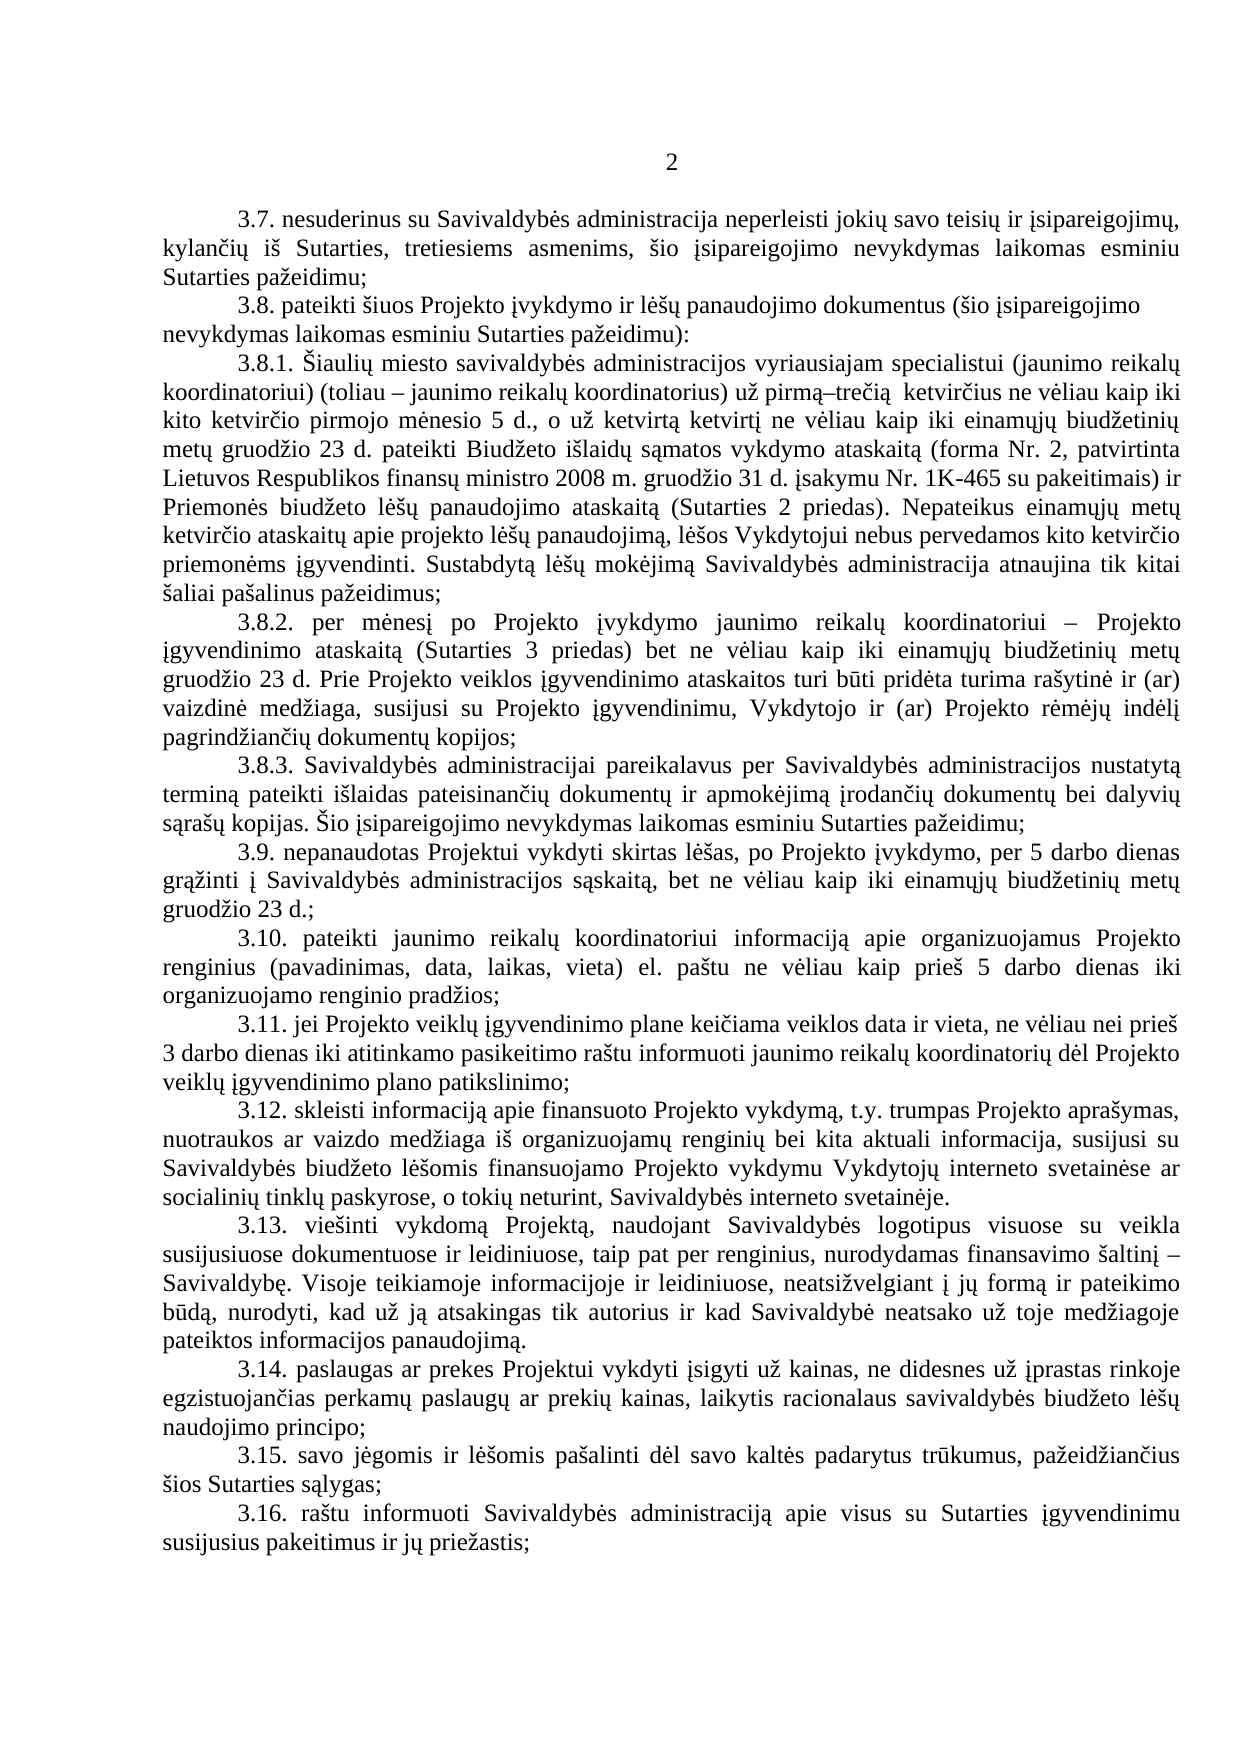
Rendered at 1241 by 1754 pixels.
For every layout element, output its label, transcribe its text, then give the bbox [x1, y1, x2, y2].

text 3.7. nesuderinus su Savivaldybės administracija neperleisti jokių savo teisių ir įsipareigojimų, kylančių iš Sutarties, tretiesiems asmenims, šio įsipareigojimo nevykdymas laikomas esminiu Sutarties pažeidimu; [162, 204, 1181, 291]
text 3.13. viešinti vykdomą Projektą, naudojant Savivaldybės logotipus visuose su veikla susijusiuose dokumentuose ir leidiniuose, taip pat per renginius, nurodydamas finansavimo šaltinį – Savivaldybę. Visoje teikiamoje informacijoje ir leidiniuose, neatsižvelgiant į jų formą ir pateikimo būdą, nurodyti, kad už ją atsakingas tik autorius ir kad Savivaldybė neatsako už toje medžiagoje pateiktos informacijos panaudojimą. [162, 1211, 1181, 1354]
text 3 darbo dienas iki atitinkamo pasikeitimo raštu informuoti jaunimo reikalų koordinatorių dėl Projekto veiklų įgyvendinimo plano patikslinimo; [162, 1038, 1181, 1096]
text 3.8.3. Savivaldybės administracijai pareikalavus per Savivaldybės administracijos nustatytą terminą pateikti išlaidas pateisinančių dokumentų ir apmokėjimą įrodančių dokumentų bei dalyvių sąrašų kopijas. Šio įsipareigojimo nevykdymas laikomas esminiu Sutarties pažeidimu; [162, 751, 1181, 837]
text 3.16. raštu informuoti Savivaldybės administraciją apie visus su Sutarties įgyvendinimu susijusius pakeitimus ir jų priežastis; [162, 1498, 1181, 1556]
text 3.9. nepanaudotas Projektui vykdyti skirtas lėšas, po Projekto įvykdymo, per 5 darbo dienas grąžinti į Savivaldybės administracijos sąskaitą, bet ne vėliau kaip iki einamųjų biudžetinių metų gruodžio 23 d.; [162, 837, 1181, 923]
text 3.8.1. Šiaulių miesto savivaldybės administracijos vyriausiajam specialistui (jaunimo reikalų koordinatoriui) (toliau – jaunimo reikalų koordinatorius) už pirmą–trečią ketvirčius ne vėliau kaip iki kito ketvirčio pirmojo mėnesio 5 d., o už ketvirtą ketvirtį ne vėliau kaip iki einamųjų biudžetinių metų gruodžio 23 d. pateikti Biudžeto išlaidų sąmatos vykdymo ataskaitą (forma Nr. 2, patvirtinta Lietuvos Respublikos finansų ministro 2008 m. gruodžio 31 d. įsakymu Nr. 1K-465 su pakeitimais) ir Priemonės biudžeto lėšų panaudojimo ataskaitą (Sutarties 2 priedas). Nepateikus einamųjų metų ketvirčio ataskaitų apie projekto lėšų panaudojimą, lėšos Vykdytojui nebus pervedamos kito ketvirčio priemonėms įgyvendinti. Sustabdytą lėšų mokėjimą Savivaldybės administracija atnaujina tik kitai šaliai pašalinus pažeidimus; [162, 348, 1181, 607]
text 3.12. skleisti informaciją apie finansuoto Projekto vykdymą, t.y. trumpas Projekto aprašymas, nuotraukos ar vaizdo medžiaga iš organizuojamų renginių bei kita aktuali informacija, susijusi su Savivaldybės biudžeto lėšomis finansuojamo Projekto vykdymu Vykdytojų interneto svetainėse ar socialinių tinklų paskyrose, o tokių neturint, Savivaldybės interneto svetainėje. [162, 1096, 1181, 1211]
text 3.8.2. per mėnesį po Projekto įvykdymo jaunimo reikalų koordinatoriui – Projekto įgyvendinimo ataskaitą (Sutarties 3 priedas) bet ne vėliau kaip iki einamųjų biudžetinių metų gruodžio 23 d. Prie Projekto veiklos įgyvendinimo ataskaitos turi būti pridėta turima rašytinė ir (ar) vaizdinė medžiaga, susijusi su Projekto įgyvendinimu, Vykdytojo ir (ar) Projekto rėmėjų indėlį pagrindžiančių dokumentų kopijos; [162, 607, 1181, 751]
text 3.15. savo jėgomis ir lėšomis pašalinti dėl savo kaltės padarytus trūkumus, pažeidžiančius šios Sutarties sąlygas; [162, 1441, 1181, 1498]
text 3.10. pateikti jaunimo reikalų koordinatoriui informaciją apie organizuojamus Projekto renginius (pavadinimas, data, laikas, vieta) el. paštu ne vėliau kaip prieš 5 darbo dienas iki organizuojamo renginio pradžios; [162, 923, 1181, 1009]
text 3.11. jei Projekto veiklų įgyvendinimo plane keičiama veiklos data ir vieta, ne vėliau nei prieš [162, 1009, 1181, 1038]
text 3.8. pateikti šiuos Projekto įvykdymo ir lėšų panaudojimo dokumentus (šio įsipareigojimo [162, 291, 1181, 319]
text 3.14. paslaugas ar prekes Projektui vykdyti įsigyti už kainas, ne didesnes už įprastas rinkoje egzistuojančias perkamų paslaugų ar prekių kainas, laikytis racionalaus savivaldybės biudžeto lėšų naudojimo principo; [162, 1354, 1181, 1441]
text nevykdymas laikomas esminiu Sutarties pažeidimu): [162, 319, 1181, 348]
